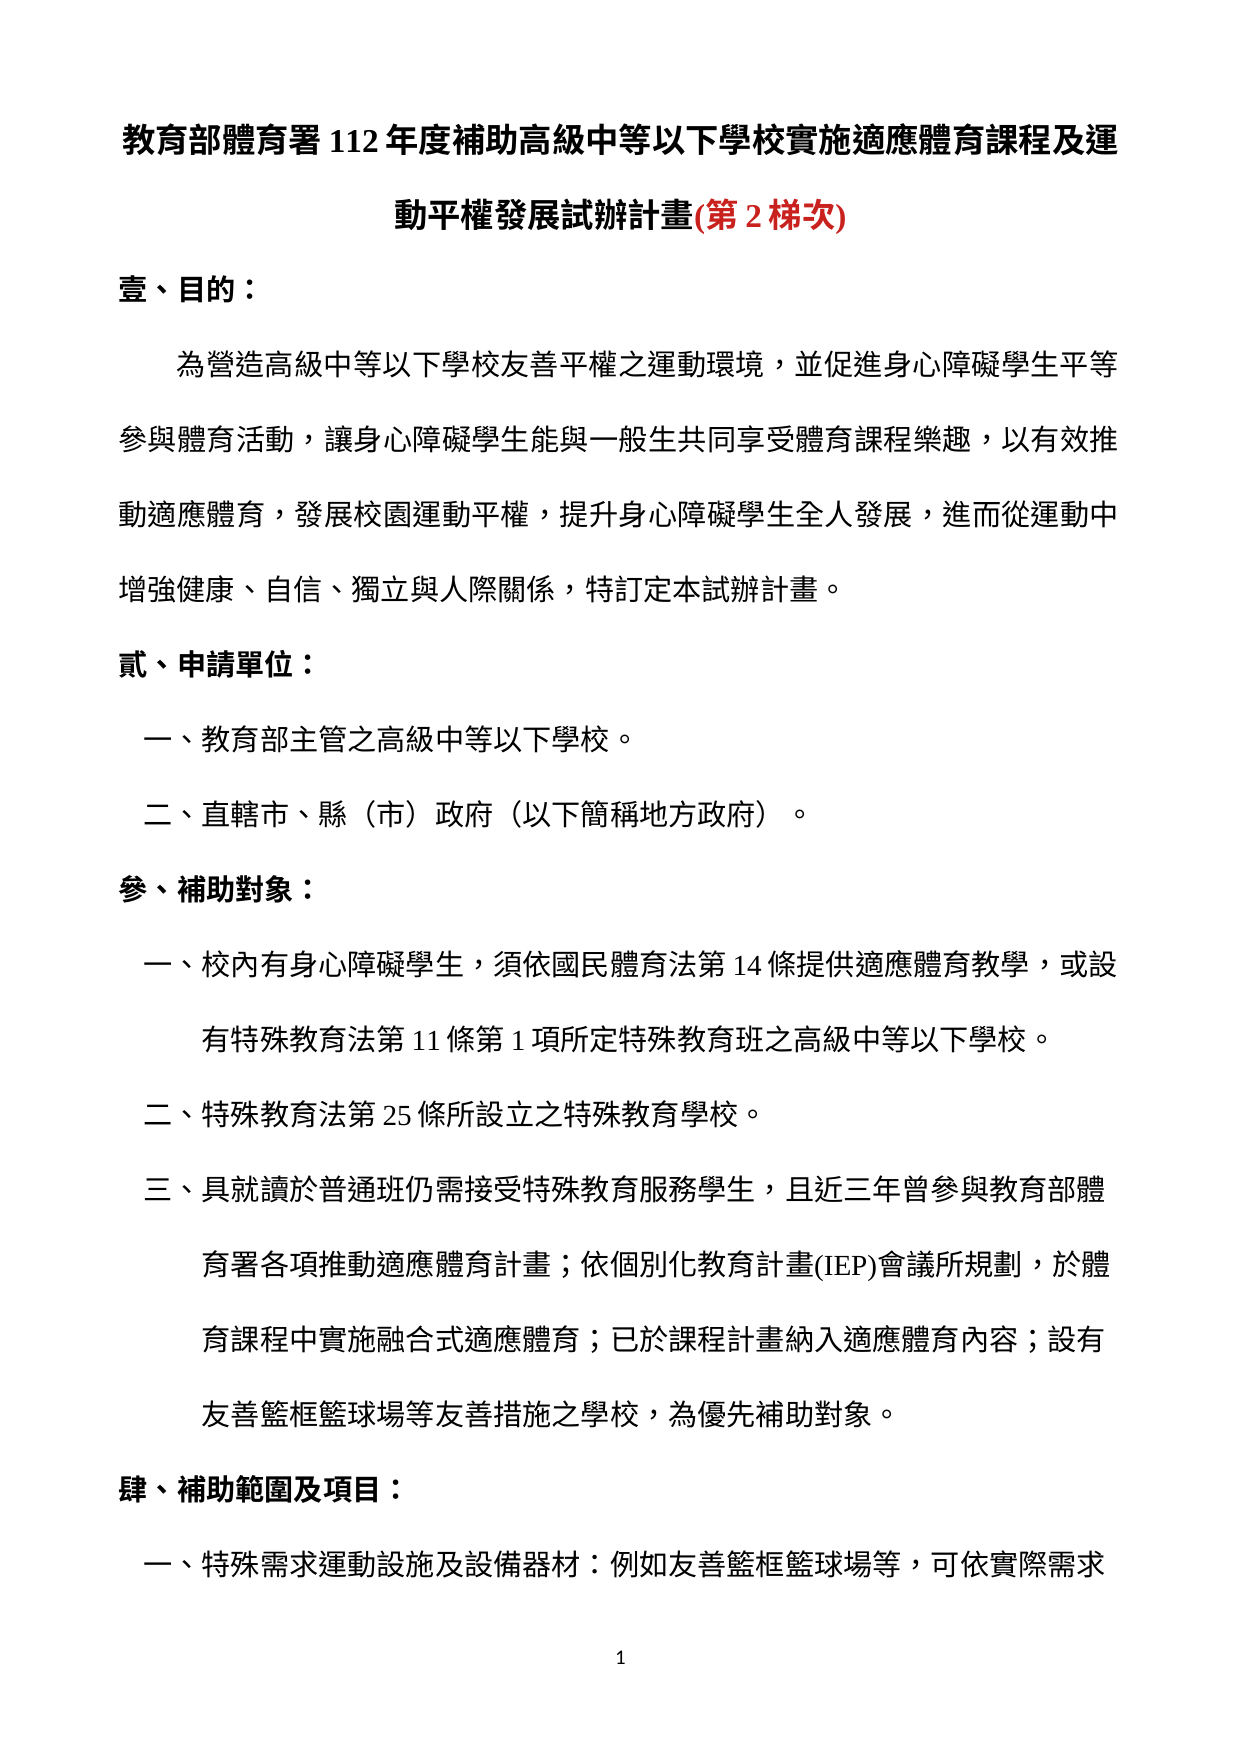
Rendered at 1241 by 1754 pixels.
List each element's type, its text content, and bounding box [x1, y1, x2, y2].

list 申請單位： [118, 626, 1122, 701]
text 一、校內有身心障礙學生，須依國民體育法第14條提供適應體育教學，或設有特殊教育法第11條第1項所定特殊教育班之高級中等以下學校。 [143, 926, 1122, 1076]
text 一、特殊需求運動設施及設備器材：例如友善籃框籃球場等，可依實際需求 [143, 1526, 1122, 1601]
text 一、教育部主管之高級中等以下學校。 [143, 701, 1122, 776]
list 目的： [118, 251, 1122, 326]
list 補助範圍及項目： [118, 1451, 1122, 1526]
list 補助對象： [118, 851, 1122, 926]
text 二、特殊教育法第25條所設立之特殊教育學校。 [143, 1076, 1122, 1151]
text 三、具就讀於普通班仍需接受特殊教育服務學生，且近三年曾參與教育部體育署各項推動適應體育計畫；依個別化教育計畫(IEP)會議所規劃，於體育課程中實施融合式適應體育；已於課程計畫納入適應體育內容；設有友善籃框籃球場等友善措施之學校，為優先補助對象。 [143, 1151, 1122, 1451]
text 教育部體育署112年度補助高級中等以下學校實施適應體育課程及運動平權發展試辦計畫(第2梯次) [118, 101, 1122, 251]
text 二、直轄市、縣（市）政府（以下簡稱地方政府）。 [143, 776, 1122, 851]
text 為營造高級中等以下學校友善平權之運動環境，並促進身心障礙學生平等參與體育活動，讓身心障礙學生能與一般生共同享受體育課程樂趣，以有效推動適應體育，發展校園運動平權，提升身心障礙學生全人發展，進而從運動中增強健康、自信、獨立與人際關係，特訂定本試辦計畫。 [118, 326, 1122, 626]
